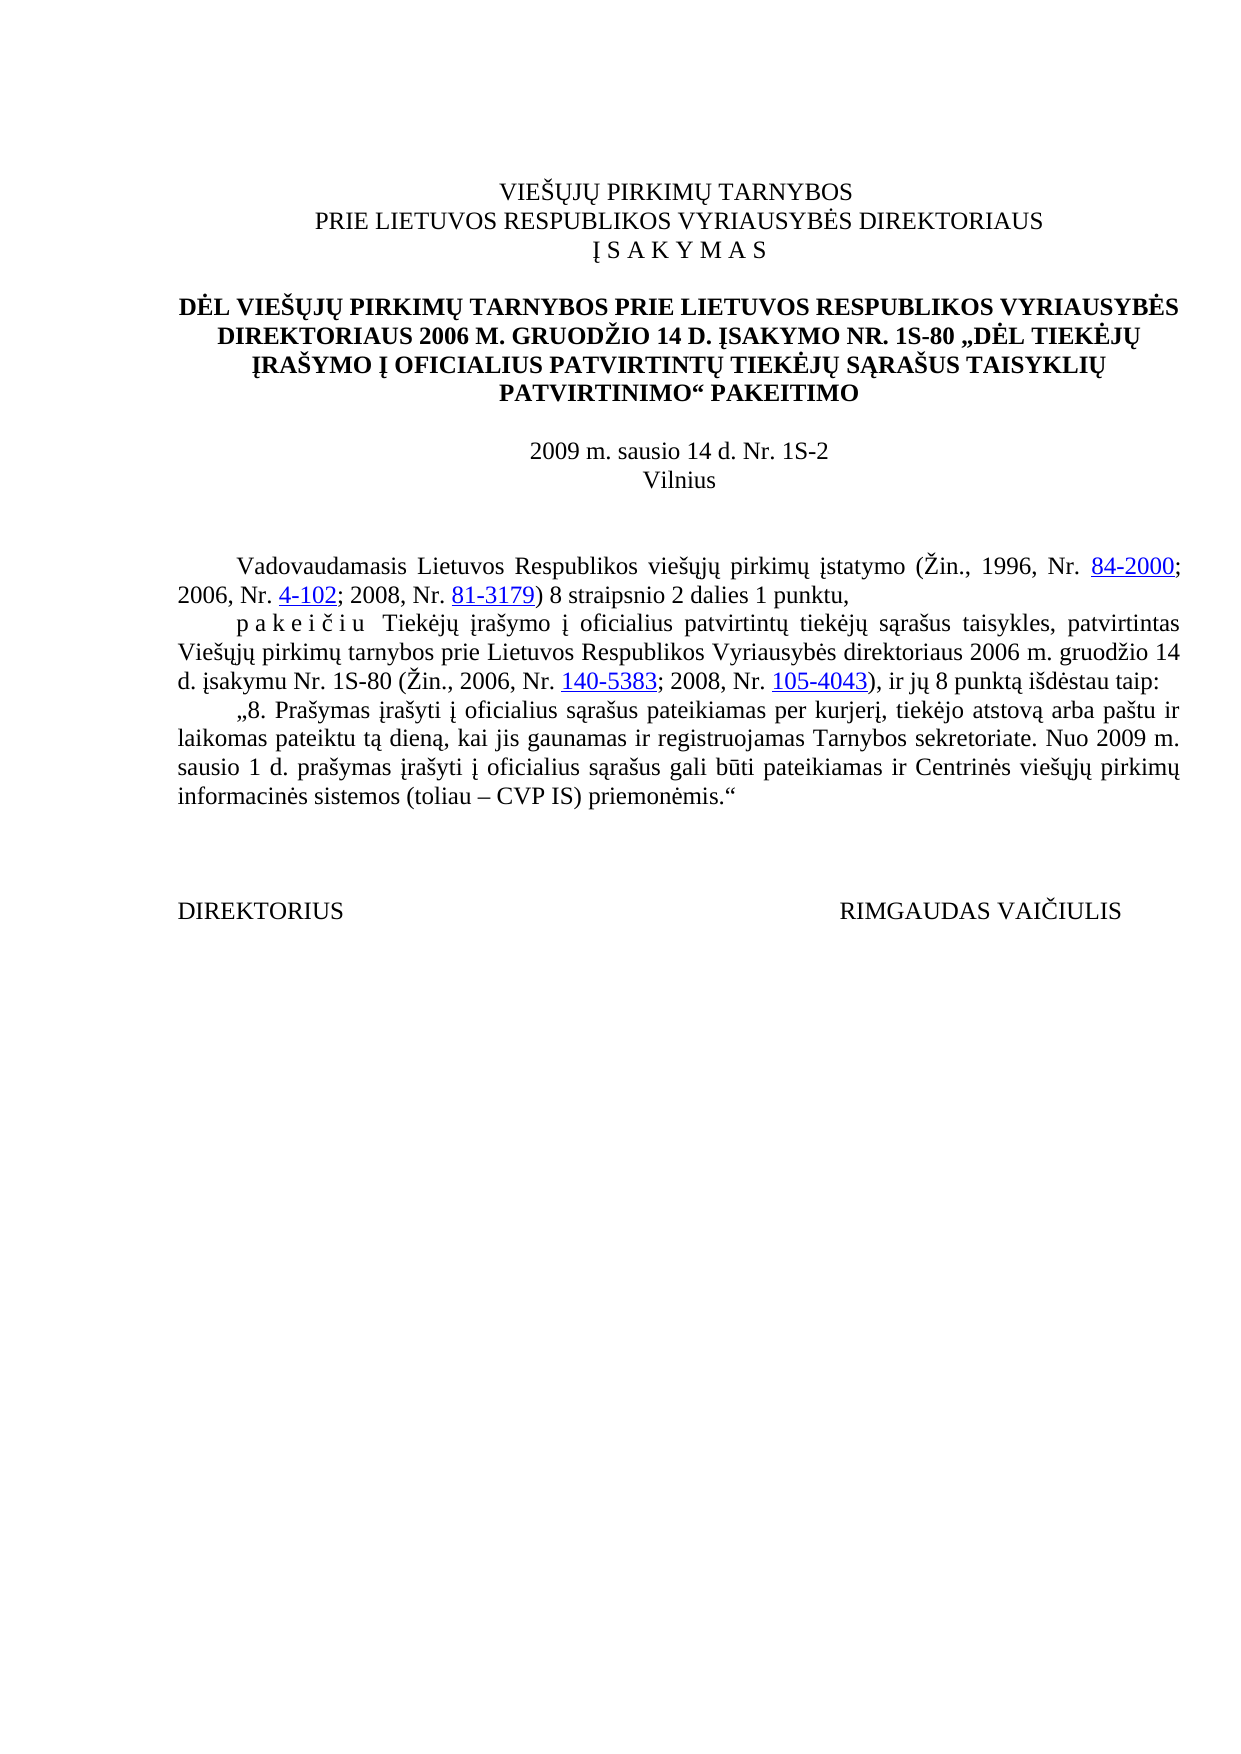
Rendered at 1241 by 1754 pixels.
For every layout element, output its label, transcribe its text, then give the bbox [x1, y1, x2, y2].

text Vilnius [177, 465, 1181, 493]
text DIREKTORIUS RIMGAUDAS VAIČIULIS [177, 896, 1181, 925]
text ĮSAKYMAS [177, 235, 1181, 263]
text pakeičiu Tiekėjų įrašymo į oficialius patvirtintų tiekėjų sąrašus taisykles, patvirtintas Viešųjų pirkimų tarnybos prie Lietuvos Respublikos Vyriausybės direktoriaus 2006 m. gruodžio 14 d. įsakymu Nr. 1S-80 (Žin., 2006, Nr. 140-5383; 2008, Nr. 105-4043), ir jų 8 punktą išdėstau taip: [177, 608, 1181, 695]
text VIEŠŲJŲ PIRKIMŲ TARNYBOS [177, 177, 1181, 206]
text 2009 m. sausio 14 d. Nr. 1S-2 [177, 436, 1181, 465]
text DĖL VIEŠŲJŲ PIRKIMŲ TARNYBOS PRIE LIETUVOS RESPUBLIKOS VYRIAUSYBĖS DIREKTORIAUS 2006 M. GRUODŽIO 14 D. ĮSAKYMO NR. 1S-80 „DĖL TIEKĖJŲ ĮRAŠYMO Į OFICIALIUS PATVIRTINTŲ TIEKĖJŲ SĄRAŠUS TAISYKLIŲ PATVIRTINIMO“ PAKEITIMO [177, 292, 1181, 407]
text Vadovaudamasis Lietuvos Respublikos viešųjų pirkimų įstatymo (Žin., 1996, Nr. 84-2000; 2006, Nr. 4-102; 2008, Nr. 81-3179) 8 straipsnio 2 dalies 1 punktu, [177, 551, 1181, 608]
text „8. Prašymas įrašyti į oficialius sąrašus pateikiamas per kurjerį, tiekėjo atstovą arba paštu ir laikomas pateiktu tą dieną, kai jis gaunamas ir registruojamas Tarnybos sekretoriate. Nuo 2009 m. sausio 1 d. prašymas įrašyti į oficialius sąrašus gali būti pateikiamas ir Centrinės viešųjų pirkimų informacinės sistemos (toliau – CVP IS) priemonėmis.“ [177, 695, 1181, 810]
text PRIE LIETUVOS RESPUBLIKOS VYRIAUSYBĖS DIREKTORIAUS [177, 206, 1181, 235]
